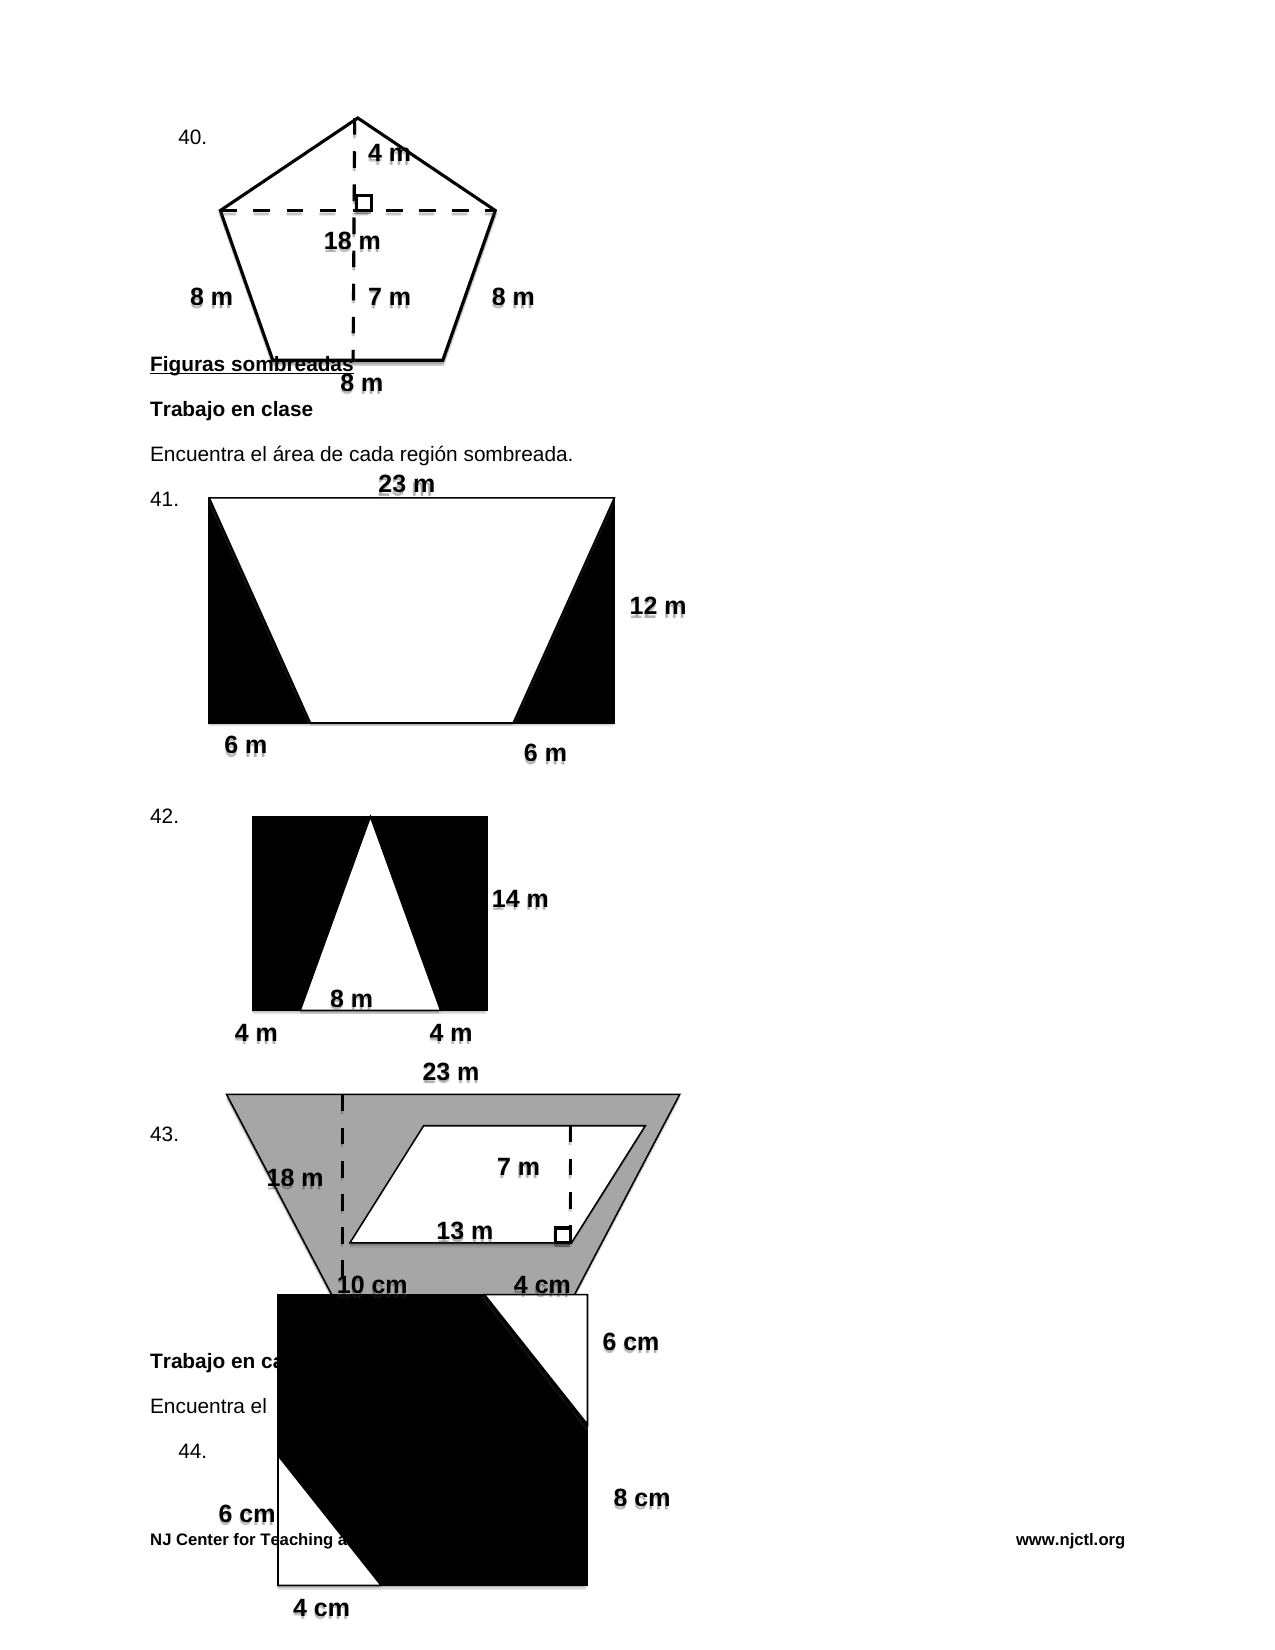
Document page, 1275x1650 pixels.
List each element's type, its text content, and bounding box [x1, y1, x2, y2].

text 42. [150, 803, 1125, 827]
text [371, 124, 1125, 148]
text Trabajo en casa [150, 1349, 277, 1373]
text Encuentra el área de cada región sombreada. [150, 1394, 277, 1418]
text Figuras sombreadas [150, 352, 1125, 376]
text [588, 1439, 1125, 1463]
text Trabajo en casa [589, 1349, 1125, 1373]
text 43. [150, 1122, 250, 1146]
text 40. [178, 124, 344, 148]
text 44. [178, 1439, 277, 1463]
text Encuentra el área de cada región sombreada. [150, 442, 1125, 466]
text Encuentra el área de cada región sombreada. [589, 1394, 1125, 1418]
text 41. [150, 486, 381, 510]
text 41. [431, 486, 1125, 510]
text Trabajo en clase [150, 397, 1125, 421]
text 41. [401, 486, 413, 497]
text [656, 1122, 1125, 1146]
